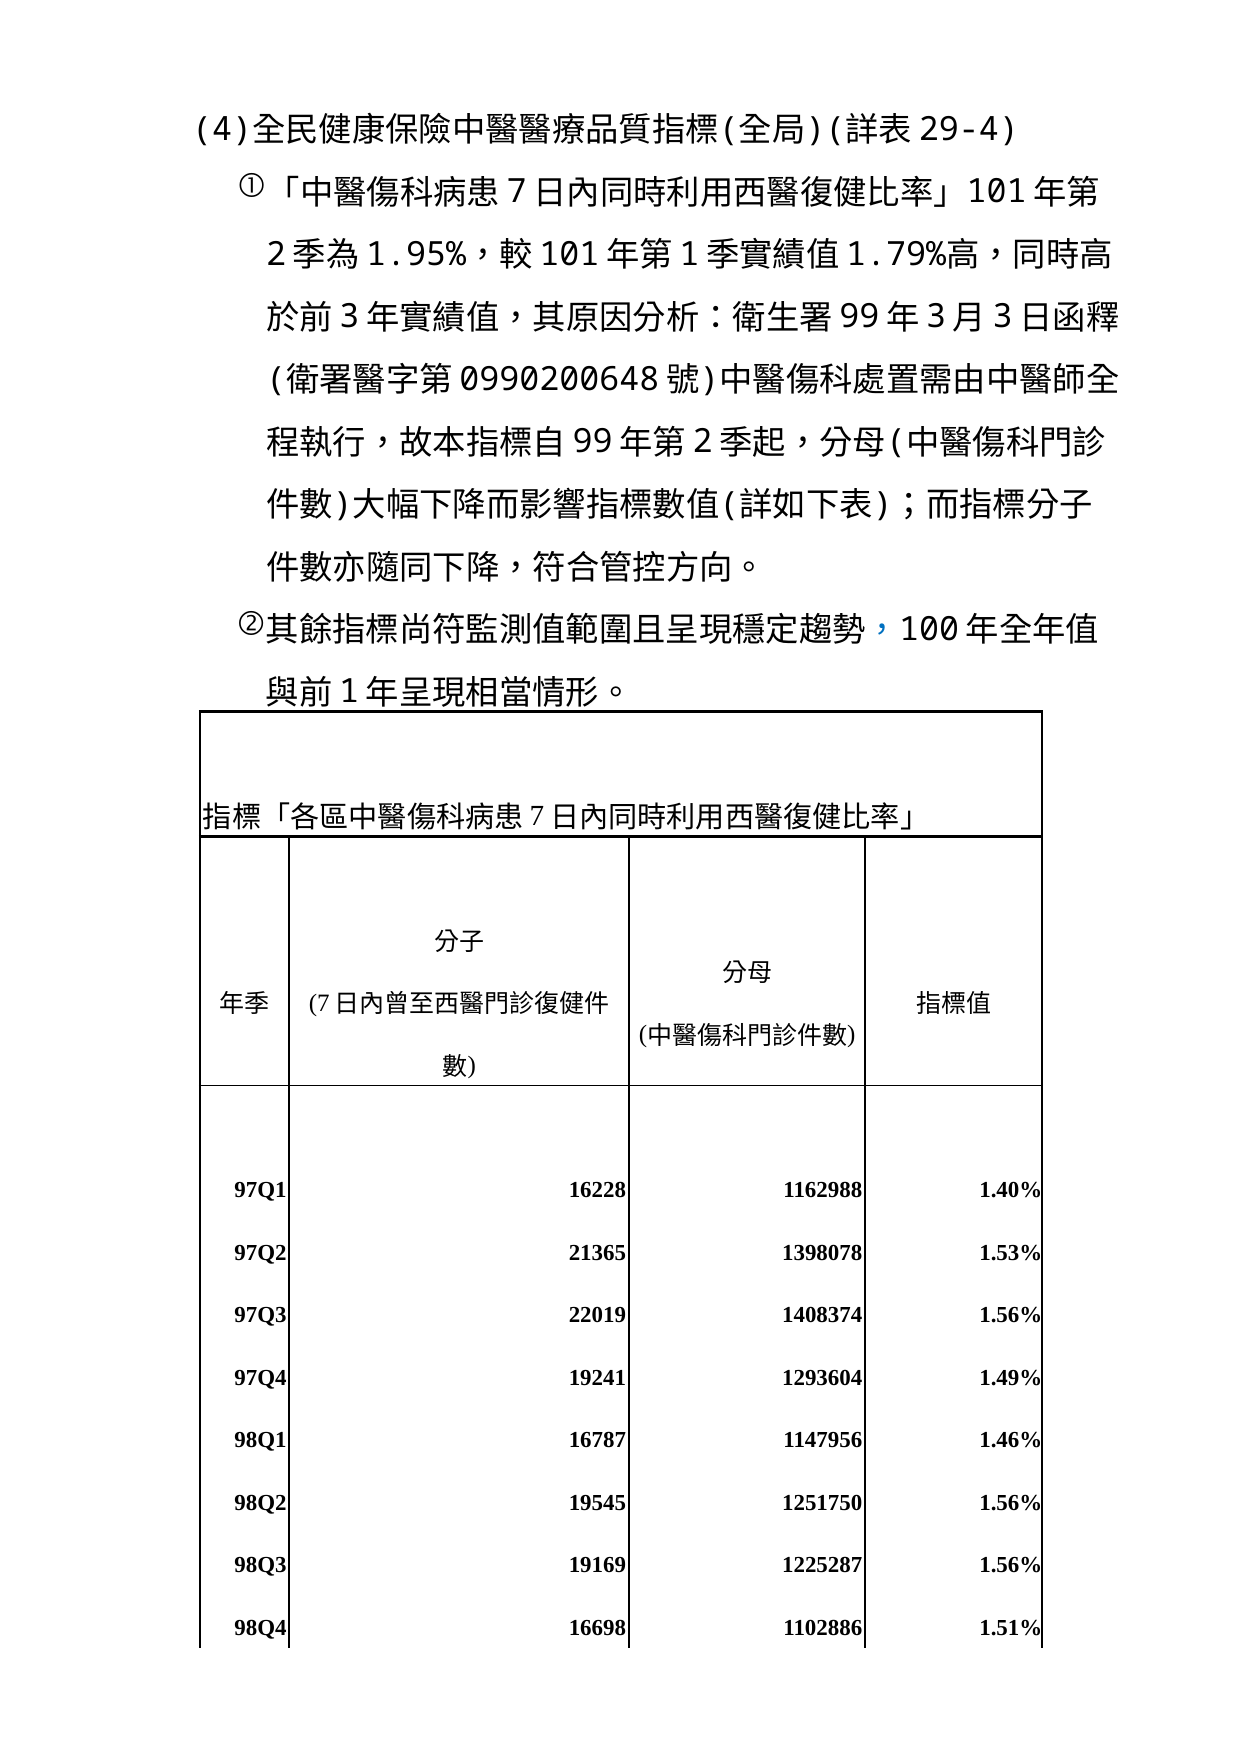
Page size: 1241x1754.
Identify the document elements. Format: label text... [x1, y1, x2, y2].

table_cell 97Q2 [201, 1210, 288, 1273]
table_cell 1102886 [630, 1585, 864, 1648]
table_cell 98Q4 [201, 1585, 288, 1648]
table_cell 1.46% [866, 1398, 1041, 1460]
table_cell 97Q1 [201, 1086, 288, 1210]
table_cell 1.56% [866, 1523, 1041, 1585]
table_cell 1.51% [866, 1585, 1041, 1648]
table_cell 21365 [290, 1210, 628, 1273]
table_cell 1293604 [630, 1335, 864, 1398]
table_cell 1147956 [630, 1398, 864, 1460]
table_cell 19241 [290, 1335, 628, 1398]
table_cell 1.53% [866, 1210, 1041, 1273]
table_cell 1.56% [866, 1460, 1041, 1523]
table_cell 98Q3 [201, 1523, 288, 1585]
table_cell 98Q2 [201, 1460, 288, 1523]
table_cell 分子 (7日內曾至西醫門診復健件數) [290, 838, 628, 1085]
table_cell 分母 (中醫傷科門診件數) [630, 838, 864, 1085]
table_cell 1225287 [630, 1523, 864, 1585]
text 「中醫傷科病患7日內同時利用西醫復健比率」101年第2季為1.95%，較101年第1季實績值1.79%高，同時高於前3年實績值，其原因分析：衛生署99年3月3日函釋(衛署醫字第0990200648號)中醫傷科處置需由中醫師全程執行，故本指標自99年第2季起，分母(中醫傷科門診件數)大幅下降而影響指標數值(詳如下表)；而指標分子件數亦隨同下降，符合管控方向。 [237, 148, 1122, 585]
table_cell 1408374 [630, 1273, 864, 1335]
table_cell 指標值 [866, 838, 1041, 1085]
table_cell 1.40% [866, 1086, 1041, 1210]
table_cell 1162988 [630, 1086, 864, 1210]
table_cell 1.56% [866, 1273, 1041, 1335]
text 其餘指標尚符監測值範圍且呈現穩定趨勢，100年全年值與前1年呈現相當情形。 [236, 585, 1122, 710]
table_cell 19169 [290, 1523, 628, 1585]
table_cell 16228 [290, 1086, 628, 1210]
table_cell 22019 [290, 1273, 628, 1335]
text (4)全民健康保險中醫醫療品質指標(全局)(詳表29-4) [192, 85, 1122, 148]
table_cell 98Q1 [201, 1398, 288, 1460]
table_cell 1251750 [630, 1460, 864, 1523]
table_cell 年季 [201, 838, 288, 1085]
table_cell 19545 [290, 1460, 628, 1523]
table_cell 97Q3 [201, 1273, 288, 1335]
table_cell 1398078 [630, 1210, 864, 1273]
table_cell 1.49% [866, 1335, 1041, 1398]
table_cell 16698 [290, 1585, 628, 1648]
table_cell 16787 [290, 1398, 628, 1460]
table_header 指標「各區中醫傷科病患7日內同時利用西醫復健比率」 [201, 713, 1041, 835]
table_cell 97Q4 [201, 1335, 288, 1398]
